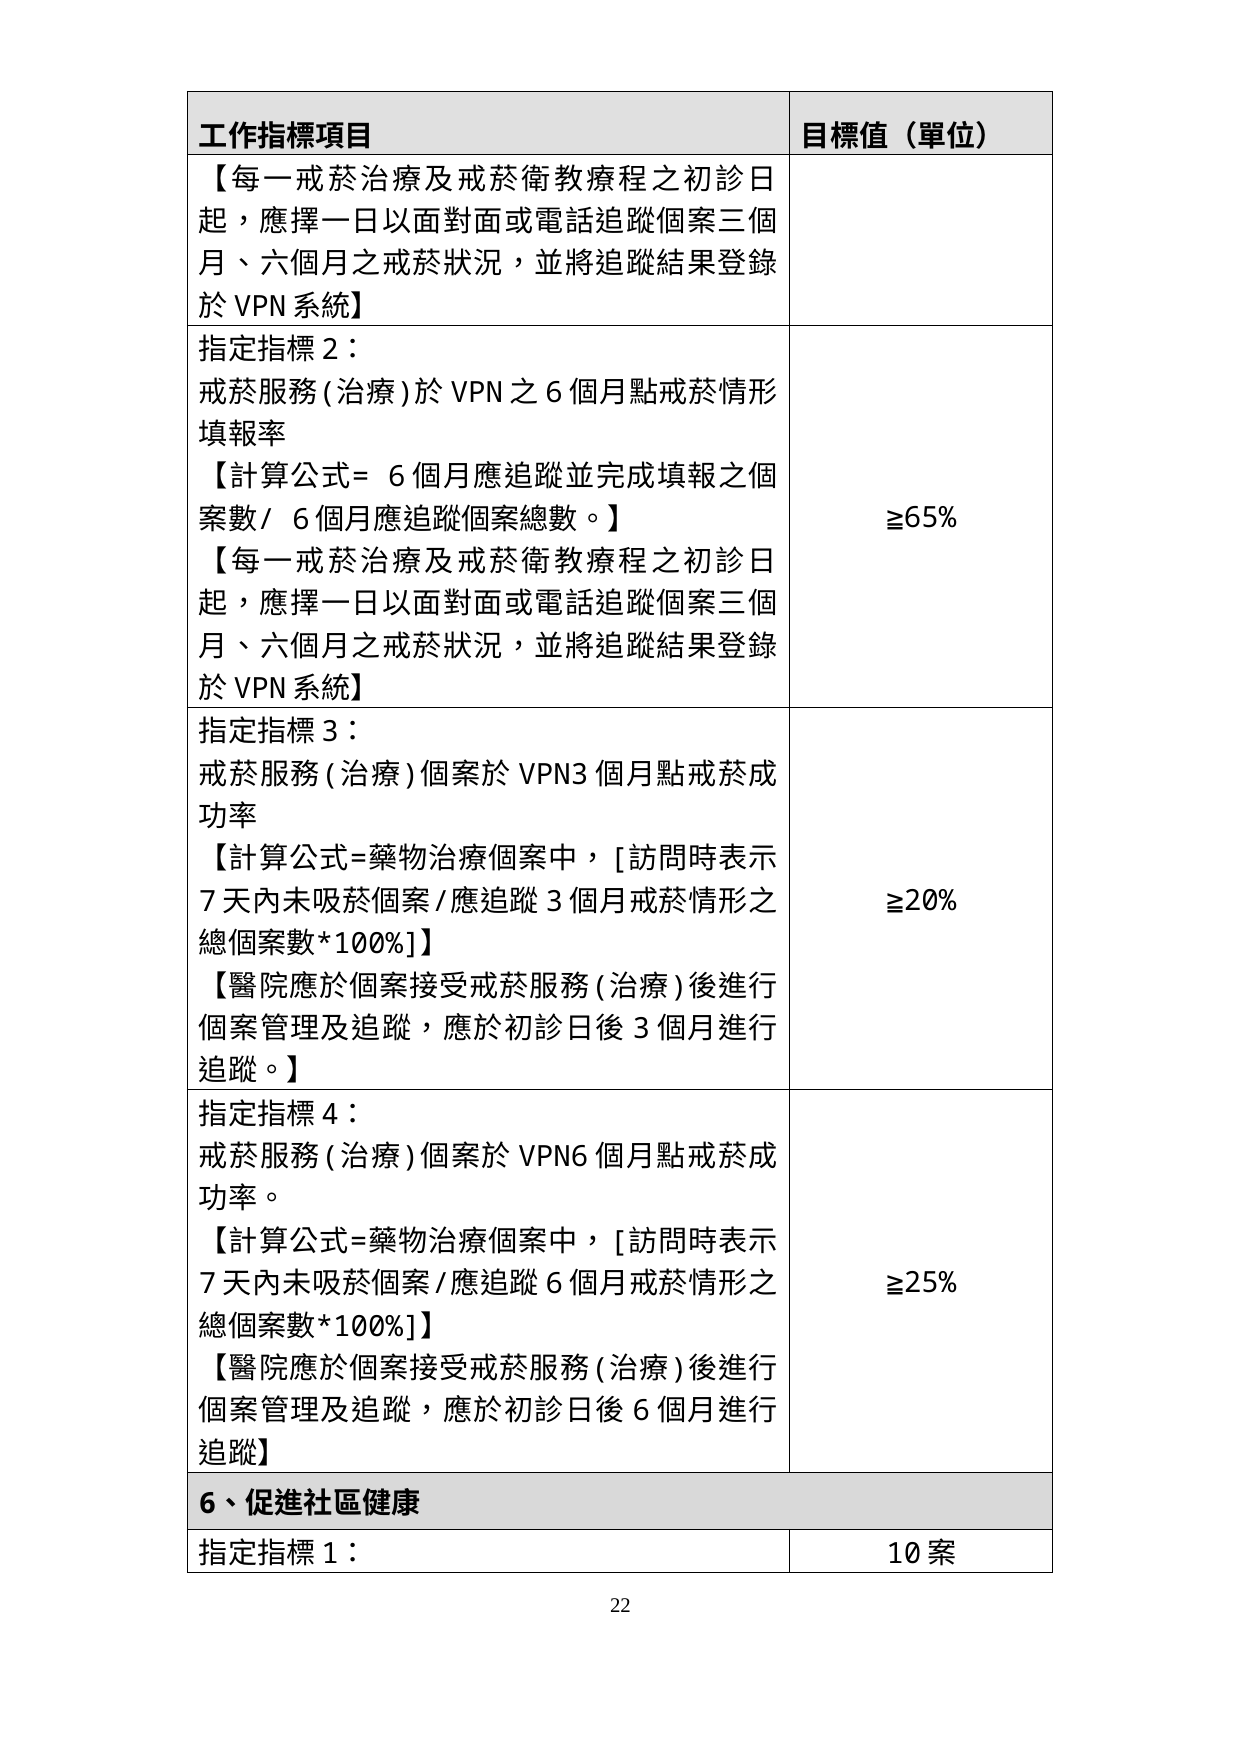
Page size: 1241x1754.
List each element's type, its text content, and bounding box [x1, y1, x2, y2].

table_cell ≧65% [790, 326, 1052, 707]
table_header 目標值（單位） [790, 92, 1052, 154]
table_cell 指定指標1： [188, 1530, 789, 1572]
table_cell ≧25% [790, 1090, 1052, 1472]
table_cell 6、促進社區健康 [188, 1473, 1052, 1529]
table_cell 10案 [790, 1530, 1052, 1572]
table_cell 指定指標3： 戒菸服務(治療)個案於VPN3個月點戒菸成功率 【計算公式=藥物治療個案中，[訪問時表示7天內未吸菸個案/應追蹤3個月戒菸情形之總個案數*100%]】 【醫院應於個案接受戒菸服務(治療)後進行個案管理及追蹤，應於初診日後3個月進行追蹤。】 [188, 708, 789, 1089]
table_cell 指定指標2： 戒菸服務(治療)於VPN之6個月點戒菸情形填報率 【計算公式= 6個月應追蹤並完成填報之個案數/ 6個月應追蹤個案總數。】 【每一戒菸治療及戒菸衛教療程之初診日起，應擇一日以面對面或電話追蹤個案三個月、六個月之戒菸狀況，並將追蹤結果登錄於VPN系統】 [188, 326, 789, 707]
table_cell 指定指標4： 戒菸服務(治療)個案於VPN6個月點戒菸成功率。 【計算公式=藥物治療個案中，[訪問時表示7天內未吸菸個案/應追蹤6個月戒菸情形之總個案數*100%]】 【醫院應於個案接受戒菸服務(治療)後進行個案管理及追蹤，應於初診日後6個月進行追蹤】 [188, 1090, 789, 1472]
table_header 工作指標項目 [188, 92, 789, 154]
table_cell [790, 155, 1052, 325]
table_cell 【每一戒菸治療及戒菸衛教療程之初診日起，應擇一日以面對面或電話追蹤個案三個月、六個月之戒菸狀況，並將追蹤結果登錄於VPN系統】 [188, 155, 789, 325]
table_cell ≧20% [790, 708, 1052, 1089]
